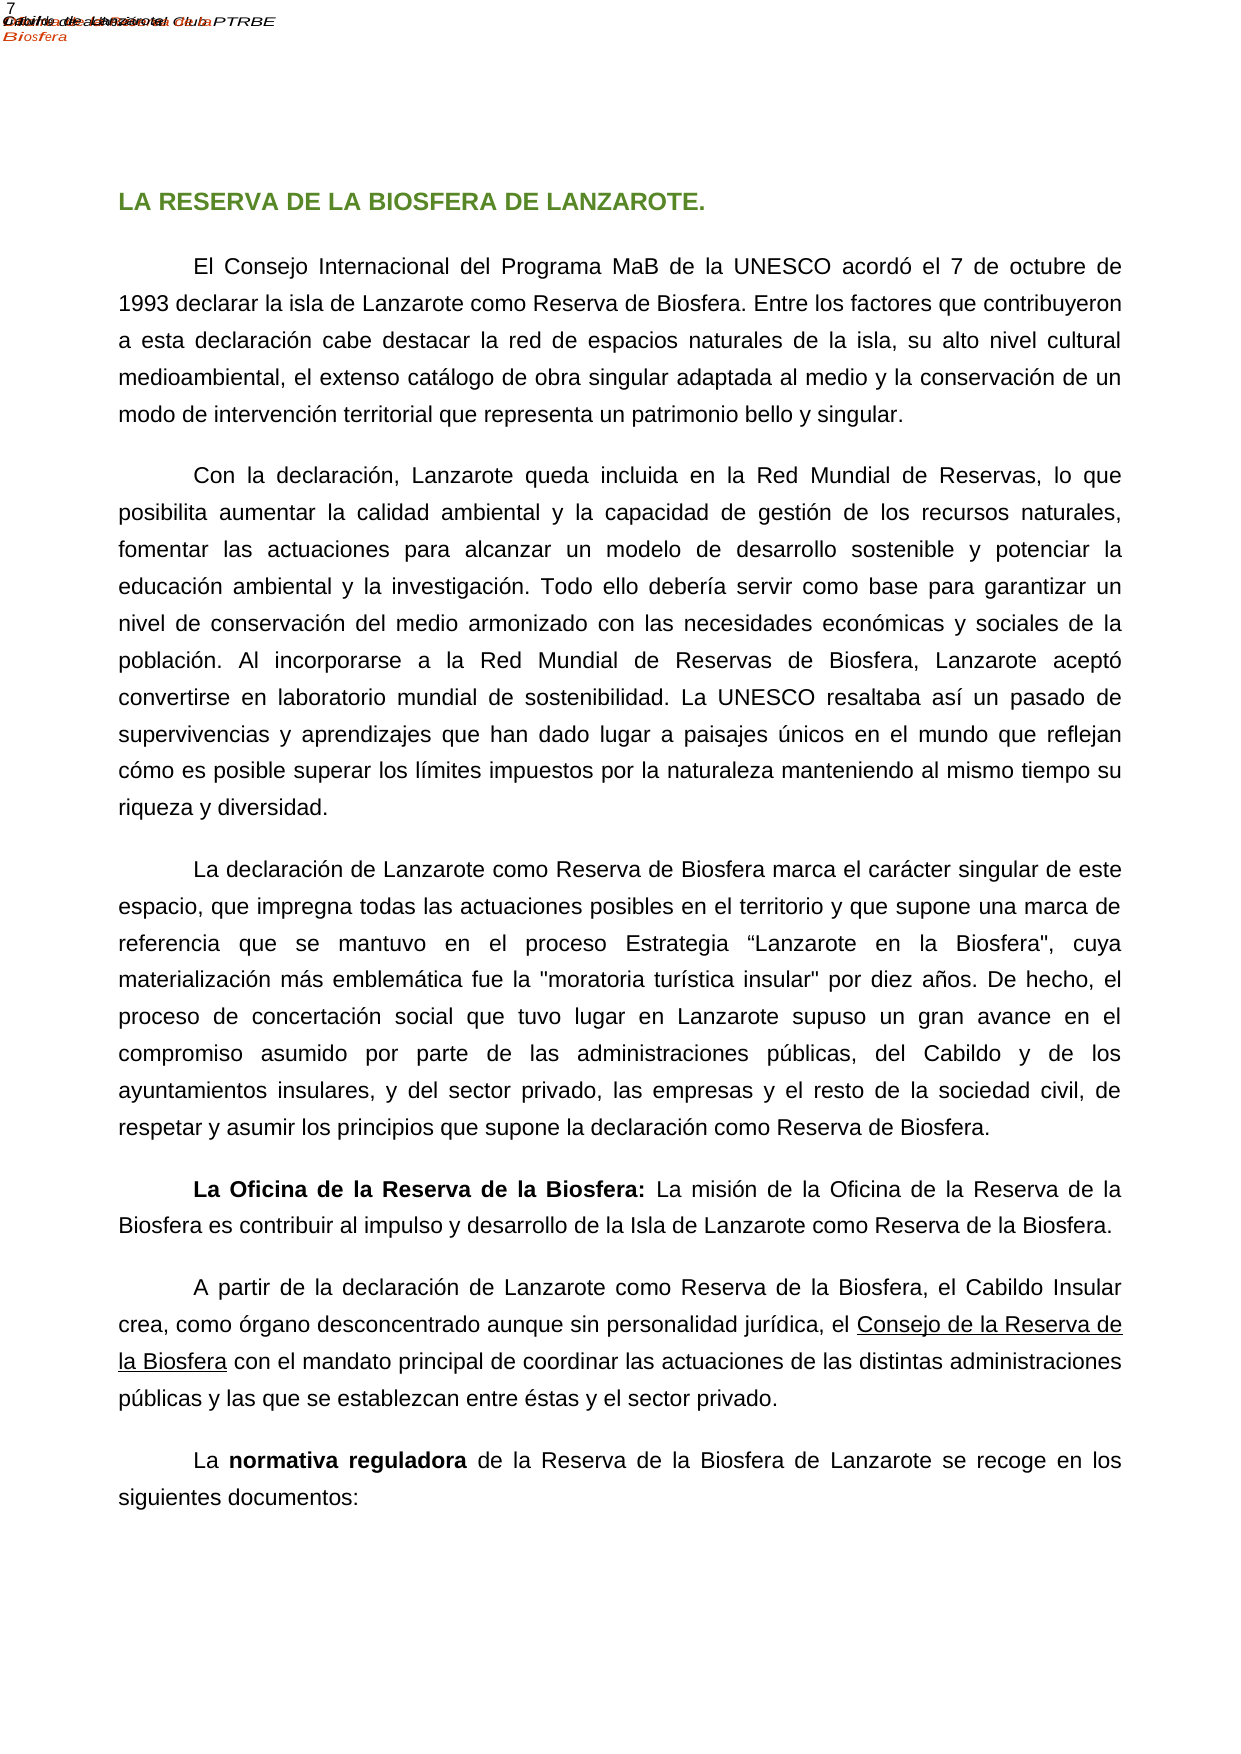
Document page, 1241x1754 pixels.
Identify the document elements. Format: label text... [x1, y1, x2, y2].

text A partir de la declaración de Lanzarote como Reserva de la Biosfera, el Cabildo Insular crea, como órgano desconcentrado aunque sin personalidad jurídica, el Consejo de la Reserva de la Biosfera con el mandato principal de coordinar las actuaciones de las distintas administraciones públicas y las que se establezcan entre éstas y el sector privado. [118, 1274, 1122, 1411]
text Con la declaración, Lanzarote queda incluida en la Red Mundial de Reservas, lo que posibilita aumentar la calidad ambiental y la capacidad de gestión de los recursos naturales, fomentar las actuaciones para alcanzar un modelo de desarrollo sostenible y potenciar la educación ambiental y la investigación. Todo ello debería servir como base para garantizar un nivel de conservación del medio armonizado con las necesidades económicas y sociales de la población. Al incorporarse a la Red Mundial de Reservas de Biosfera, Lanzarote aceptó convertirse en laboratorio mundial de sostenibilidad. La UNESCO resaltaba así un pasado de supervivencias y aprendizajes que han dado lugar a paisajes únicos en el mundo que reflejan cómo es posible superar los límites impuestos por la naturaleza manteniendo al mismo tiempo su riqueza y diversidad. [118, 462, 1122, 821]
text La normativa reguladora de la Reserva de la Biosfera de Lanzarote se recoge en los siguientes documentos: [118, 1447, 1122, 1510]
text La Oficina de la Reserva de la Biosfera: La misión de la Oficina de la Reserva de la Biosfera es contribuir al impulso y desarrollo de la Isla de Lanzarote como Reserva de la Biosfera. [118, 1176, 1122, 1239]
text LA RESERVA DE LA BIOSFERA DE LANZAROTE. [118, 187, 1136, 215]
text El Consejo Internacional del Programa MaB de la UNESCO acordó el 7 de octubre de 1993 declarar la isla de Lanzarote como Reserva de Biosfera. Entre los factores que contribuyeron a esta declaración cabe destacar la red de espacios naturales de la isla, su alto nivel cultural medioambiental, el extenso catálogo de obra singular adaptada al medio y la conservación de un modo de intervención territorial que representa un patrimonio bello y singular. [118, 253, 1122, 427]
text La declaración de Lanzarote como Reserva de Biosfera marca el carácter singular de este espacio, que impregna todas las actuaciones posibles en el territorio y que supone una marca de referencia que se mantuvo en el proceso Estrategia “Lanzarote en la Biosfera", cuya materialización más emblemática fue la "moratoria turística insular" por diez años. De hecho, el proceso de concertación social que tuvo lugar en Lanzarote supuso un gran avance en el compromiso asumido por parte de las administraciones públicas, del Cabildo y de los ayuntamientos insulares, y del sector privado, las empresas y el resto de la sociedad civil, de respetar y asumir los principios que supone la declaración como Reserva de Biosfera. [118, 856, 1122, 1140]
